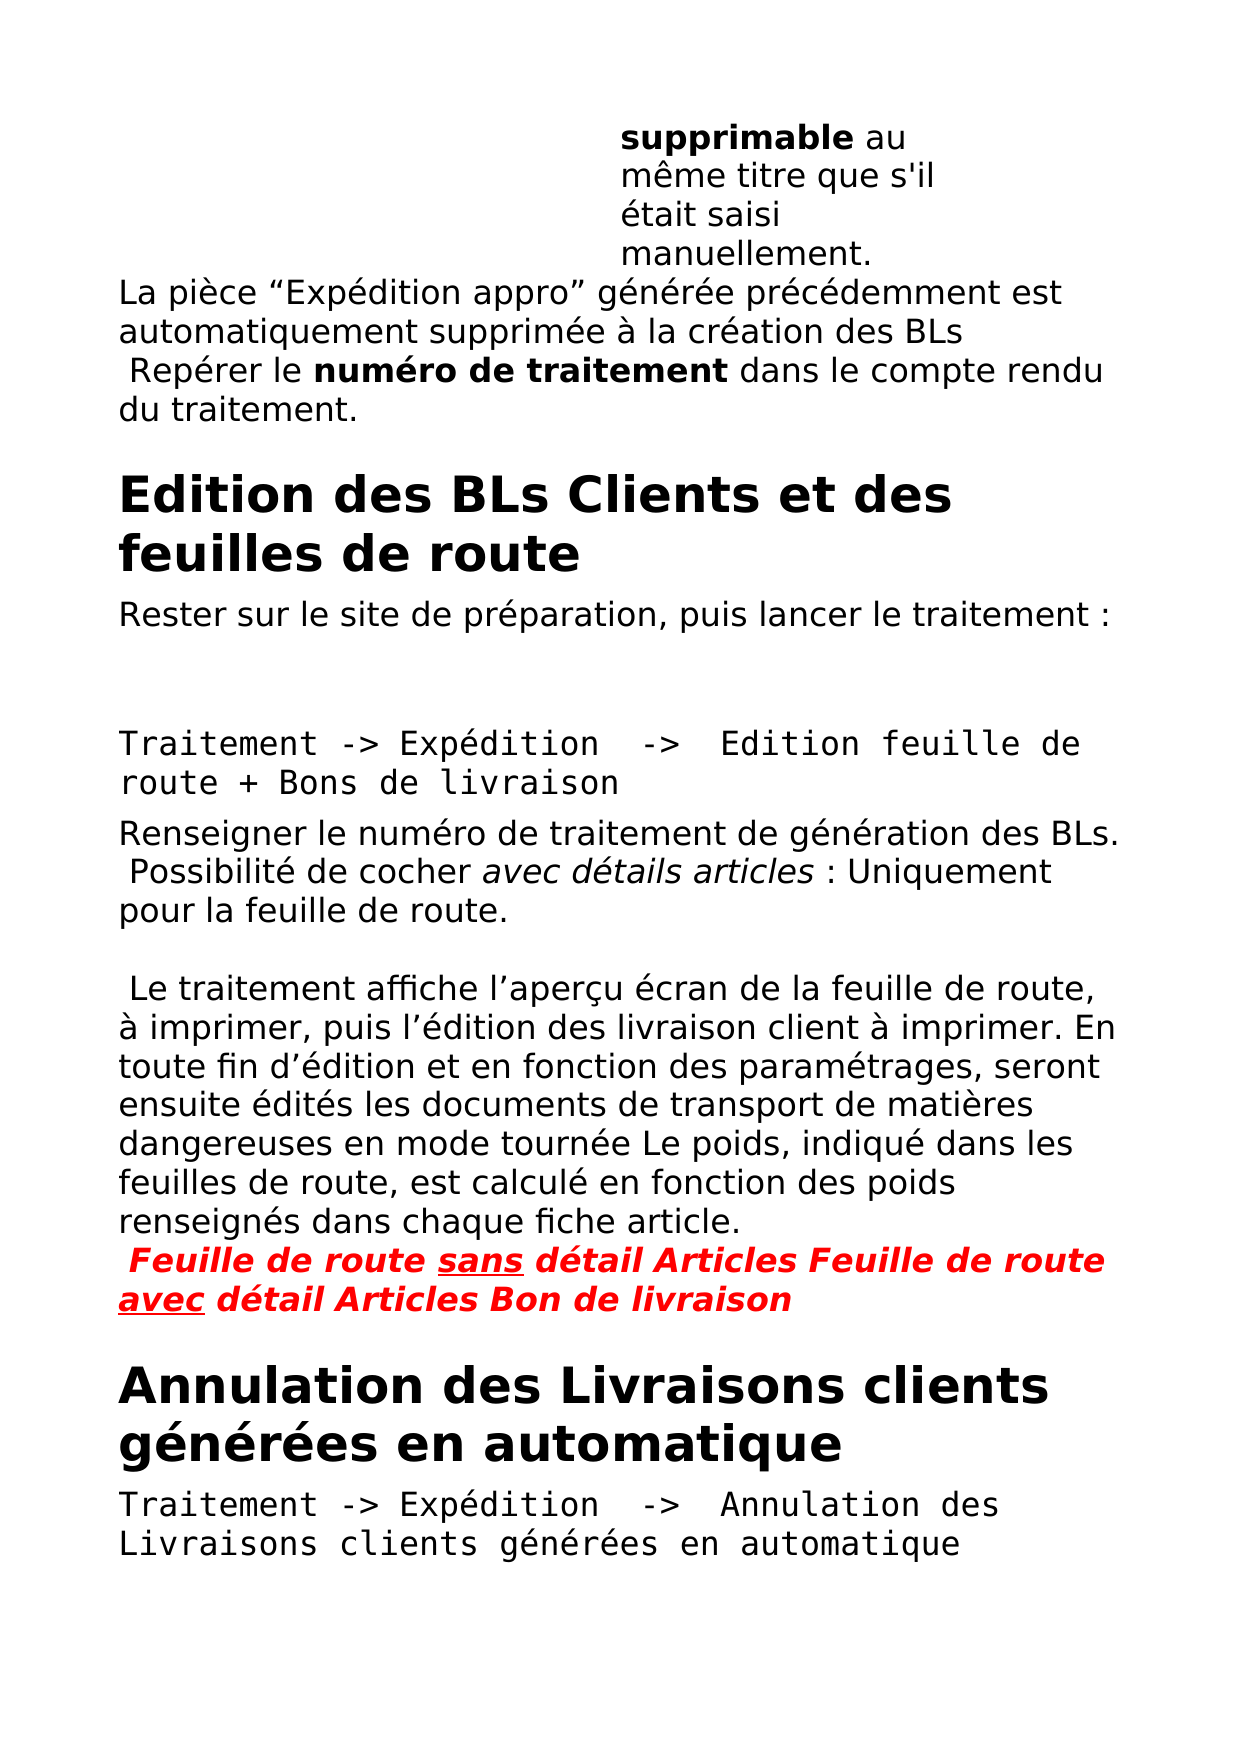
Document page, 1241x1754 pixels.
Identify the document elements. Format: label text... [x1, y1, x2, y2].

table_header [138, 118, 620, 273]
table_header supprimable au même titre que s'il était saisi manuellement. [620, 118, 1102, 273]
subtitle Annulation des Livraisons clients générées en automatique [118, 1357, 1122, 1473]
text Traitement -> Expédition -> Annulation des Livraisons clients générées en automatique [118, 1486, 1122, 1563]
subtitle Edition des BLs Clients et des feuilles de route [118, 466, 1122, 583]
text Rester sur le site de préparation, puis lancer le traitement : [118, 595, 1122, 712]
text Traitement -> Expédition -> Edition feuille de route + Bons de livraison [118, 724, 1122, 802]
text Renseigner le numéro de traitement de génération des BLs. Possibilité de cocher avec détails articles : Uniquement pour la feuille de route. Le traitement affiche l’aperçu écran de la feuille de route, à imprimer, puis l’édition des livraison client à imprimer. En toute fin d’édition et en fonction des paramétrages, seront ensuite édités les documents de transport de matières dangereuses en mode tournée Le poids, indiqué dans les feuilles de route, est calculé en fonction des poids renseignés dans chaque fiche article. Feuille de route sans détail Articles Feuille de route avec détail Articles Bon de livraison [118, 814, 1122, 1319]
text La pièce “Expédition appro” générée précédemment est automatiquement supprimée à la création des BLs Repérer le numéro de traitement dans le compte rendu du traitement. [118, 273, 1122, 429]
